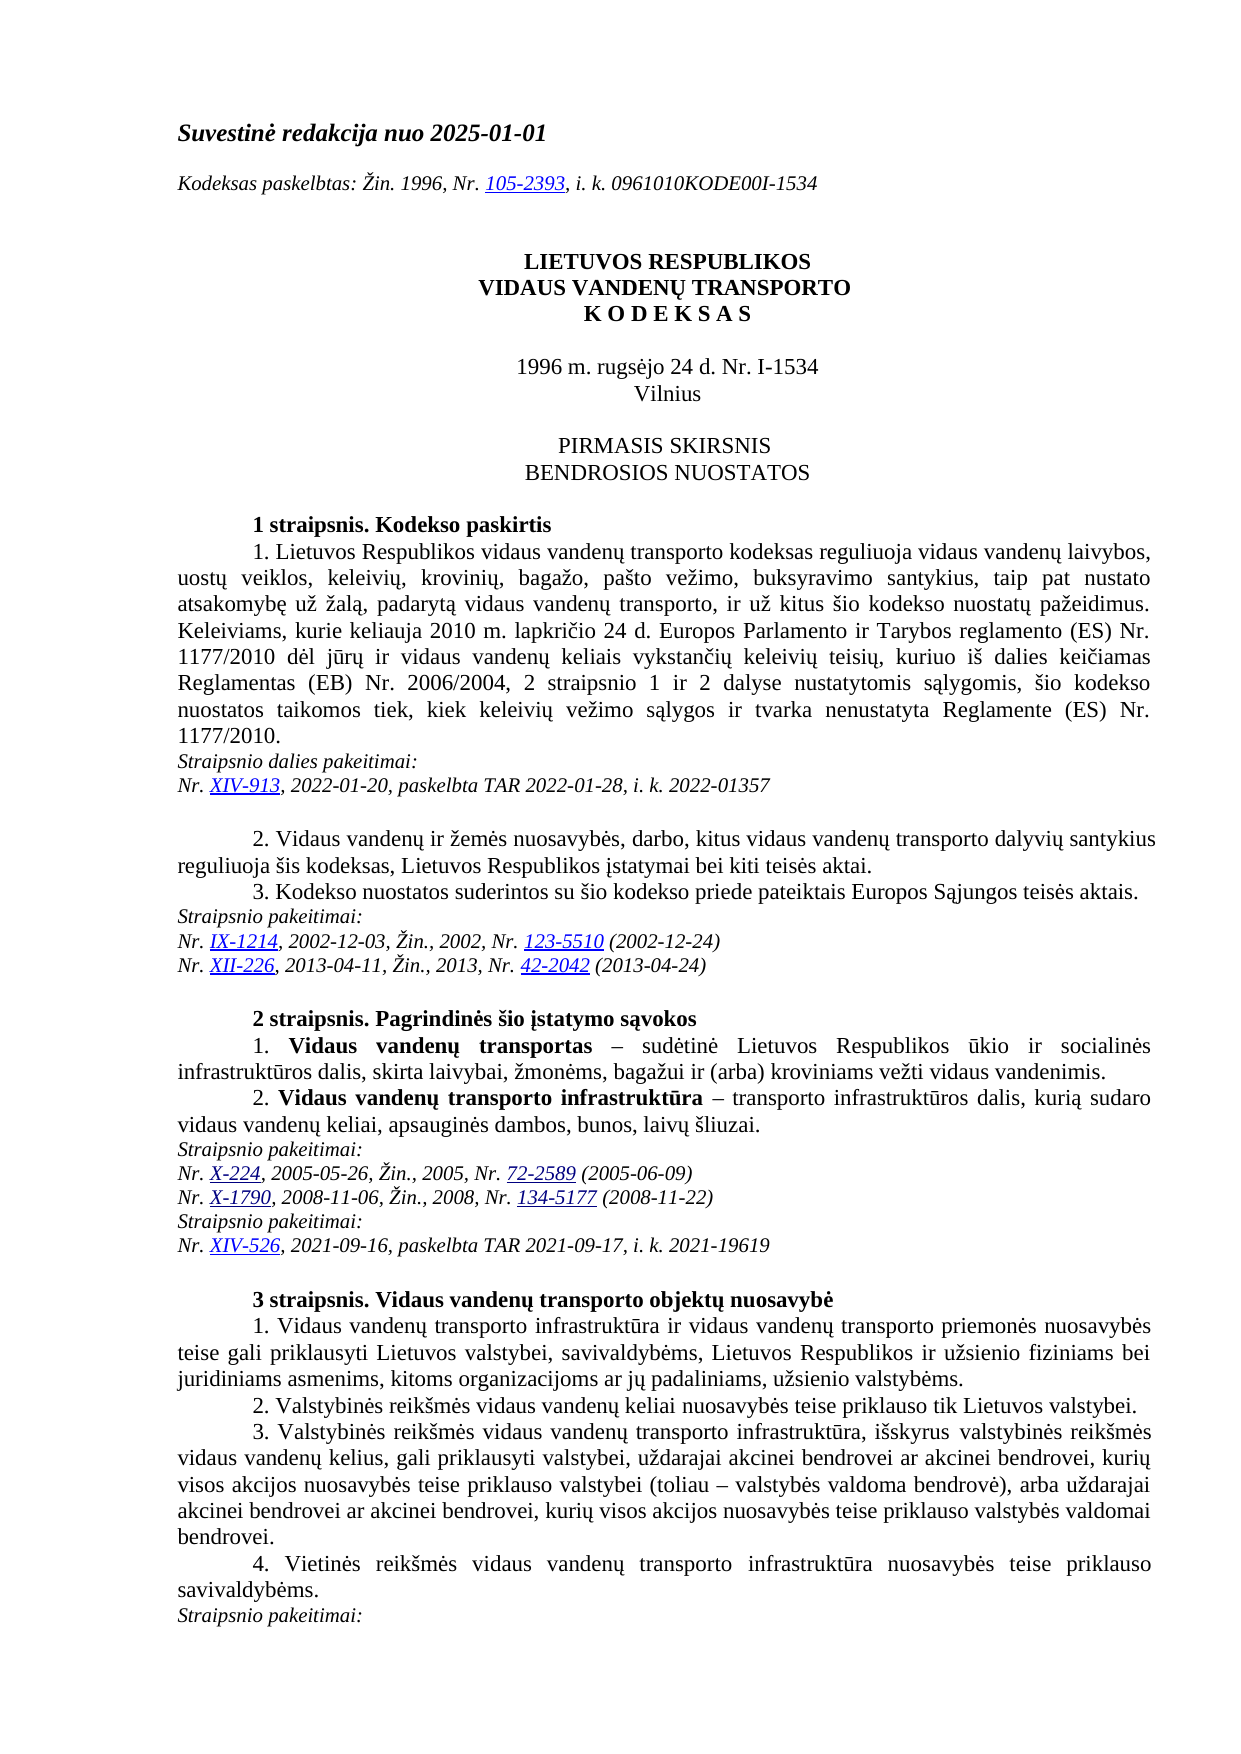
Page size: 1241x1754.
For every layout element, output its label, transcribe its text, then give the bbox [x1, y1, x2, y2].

text Nr. XIV-526, 2021-09-16, paskelbta TAR 2021-09-17, i. k. 2021-19619 [177, 1233, 1152, 1257]
text Straipsnio pakeitimai: [177, 1209, 1152, 1233]
text Suvestinė redakcija nuo 2025-01-01 [177, 118, 1152, 147]
text 2. Vidaus vandenų transporto infrastruktūra – transporto infrastruktūros dalis, kurią sudaro vidaus vandenų keliai, apsauginės dambos, bunos, laivų šliuzai. [177, 1084, 1152, 1137]
text PIRMASIS SKIRSNIS [177, 432, 1158, 459]
text Straipsnio pakeitimai: [177, 1137, 1152, 1161]
text Nr. X-224, 2005-05-26, Žin., 2005, Nr. 72-2589 (2005-06-09) [177, 1161, 1152, 1185]
text Nr. IX-1214, 2002-12-03, Žin., 2002, Nr. 123-5510 (2002-12-24) [177, 928, 1158, 953]
text 1. Vidaus vandenų transportas – sudėtinė Lietuvos Respublikos ūkio ir socialinės infrastruktūros dalis, skirta laivybai, žmonėms, bagažui ir (arba) kroviniams vežti vidaus vandenimis. [177, 1032, 1152, 1084]
text Nr. X-1790, 2008-11-06, Žin., 2008, Nr. 134-5177 (2008-11-22) [177, 1185, 1152, 1209]
text VIDAUS VANDENŲ TRANSPORTO [177, 274, 1158, 301]
text 3. Kodekso nuostatos suderintos su šio kodekso priede pateiktais Europos Sąjungos teisės aktais. [177, 878, 1158, 904]
text Straipsnio pakeitimai: [177, 1602, 1152, 1627]
text Nr. XIV-913, 2022-01-20, paskelbta TAR 2022-01-28, i. k. 2022-01357 [177, 773, 1152, 797]
text 1996 m. rugsėjo 24 d. Nr. I-1534 [177, 353, 1158, 379]
text Vilnius [177, 379, 1158, 406]
text Kodeksas paskelbtas: Žin. 1996, Nr. 105-2393, i. k. 0961010KODE00I-1534 [177, 171, 1152, 195]
text 2 straipsnis. Pagrindinės šio įstatymo sąvokos [177, 1005, 1152, 1032]
text LIETUVOS RESPUBLIKOS [177, 248, 1158, 274]
text 1 straipsnis. Kodekso paskirtis [177, 511, 1158, 538]
text 1. Vidaus vandenų transporto infrastruktūra ir vidaus vandenų transporto priemonės nuosavybės teise gali priklausyti Lietuvos valstybei, savivaldybėms, Lietuvos Respublikos ir užsienio fiziniams bei juridiniams asmenims, kitoms organizacijoms ar jų padaliniams, užsienio valstybėms. [177, 1313, 1152, 1392]
text 2. Vidaus vandenų ir žemės nuosavybės, darbo, kitus vidaus vandenų transporto dalyvių santykius reguliuoja šis kodeksas, Lietuvos Respublikos įstatymai bei kiti teisės aktai. [177, 825, 1158, 878]
text 3. Valstybinės reikšmės vidaus vandenų transporto infrastruktūra, išskyrus valstybinės reikšmės vidaus vandenų kelius, gali priklausyti valstybei, uždarajai akcinei bendrovei ar akcinei bendrovei, kurių visos akcijos nuosavybės teise priklauso valstybei (toliau – valstybės valdoma bendrovė), arba uždarajai akcinei bendrovei ar akcinei bendrovei, kurių visos akcijos nuosavybės teise priklauso valstybės valdomai bendrovei. [177, 1418, 1152, 1550]
text Nr. XII-226, 2013-04-11, Žin., 2013, Nr. 42-2042 (2013-04-24) [177, 953, 1158, 977]
text 3 straipsnis. Vidaus vandenų transporto objektų nuosavybė [177, 1286, 1152, 1313]
text Straipsnio dalies pakeitimai: [177, 748, 1152, 773]
text K O D E K S A S [177, 301, 1158, 327]
text BENDROSIOS NUOSTATOS [177, 459, 1158, 485]
text 2. Valstybinės reikšmės vidaus vandenų keliai nuosavybės teise priklauso tik Lietuvos valstybei. [177, 1392, 1152, 1418]
text Straipsnio pakeitimai: [177, 904, 1158, 928]
text 1. Lietuvos Respublikos vidaus vandenų transporto kodeksas reguliuoja vidaus vandenų laivybos, uostų veiklos, keleivių, krovinių, bagažo, pašto vežimo, buksyravimo santykius, taip pat nustato atsakomybę už žalą, padarytą vidaus vandenų transporto, ir už kitus šio kodekso nuostatų pažeidimus. Keleiviams, kurie keliauja 2010 m. lapkričio 24 d. Europos Parlamento ir Tarybos reglamento (ES) Nr. 1177/2010 dėl jūrų ir vidaus vandenų keliais vykstančių keleivių teisių, kuriuo iš dalies keičiamas Reglamentas (EB) Nr. 2006/2004, 2 straipsnio 1 ir 2 dalyse nustatytomis sąlygomis, šio kodekso nuostatos taikomos tiek, kiek keleivių vežimo sąlygos ir tvarka nenustatyta Reglamente (ES) Nr. 1177/2010. [177, 538, 1152, 748]
text 4. Vietinės reikšmės vidaus vandenų transporto infrastruktūra nuosavybės teise priklauso savivaldybėms. [177, 1550, 1152, 1602]
